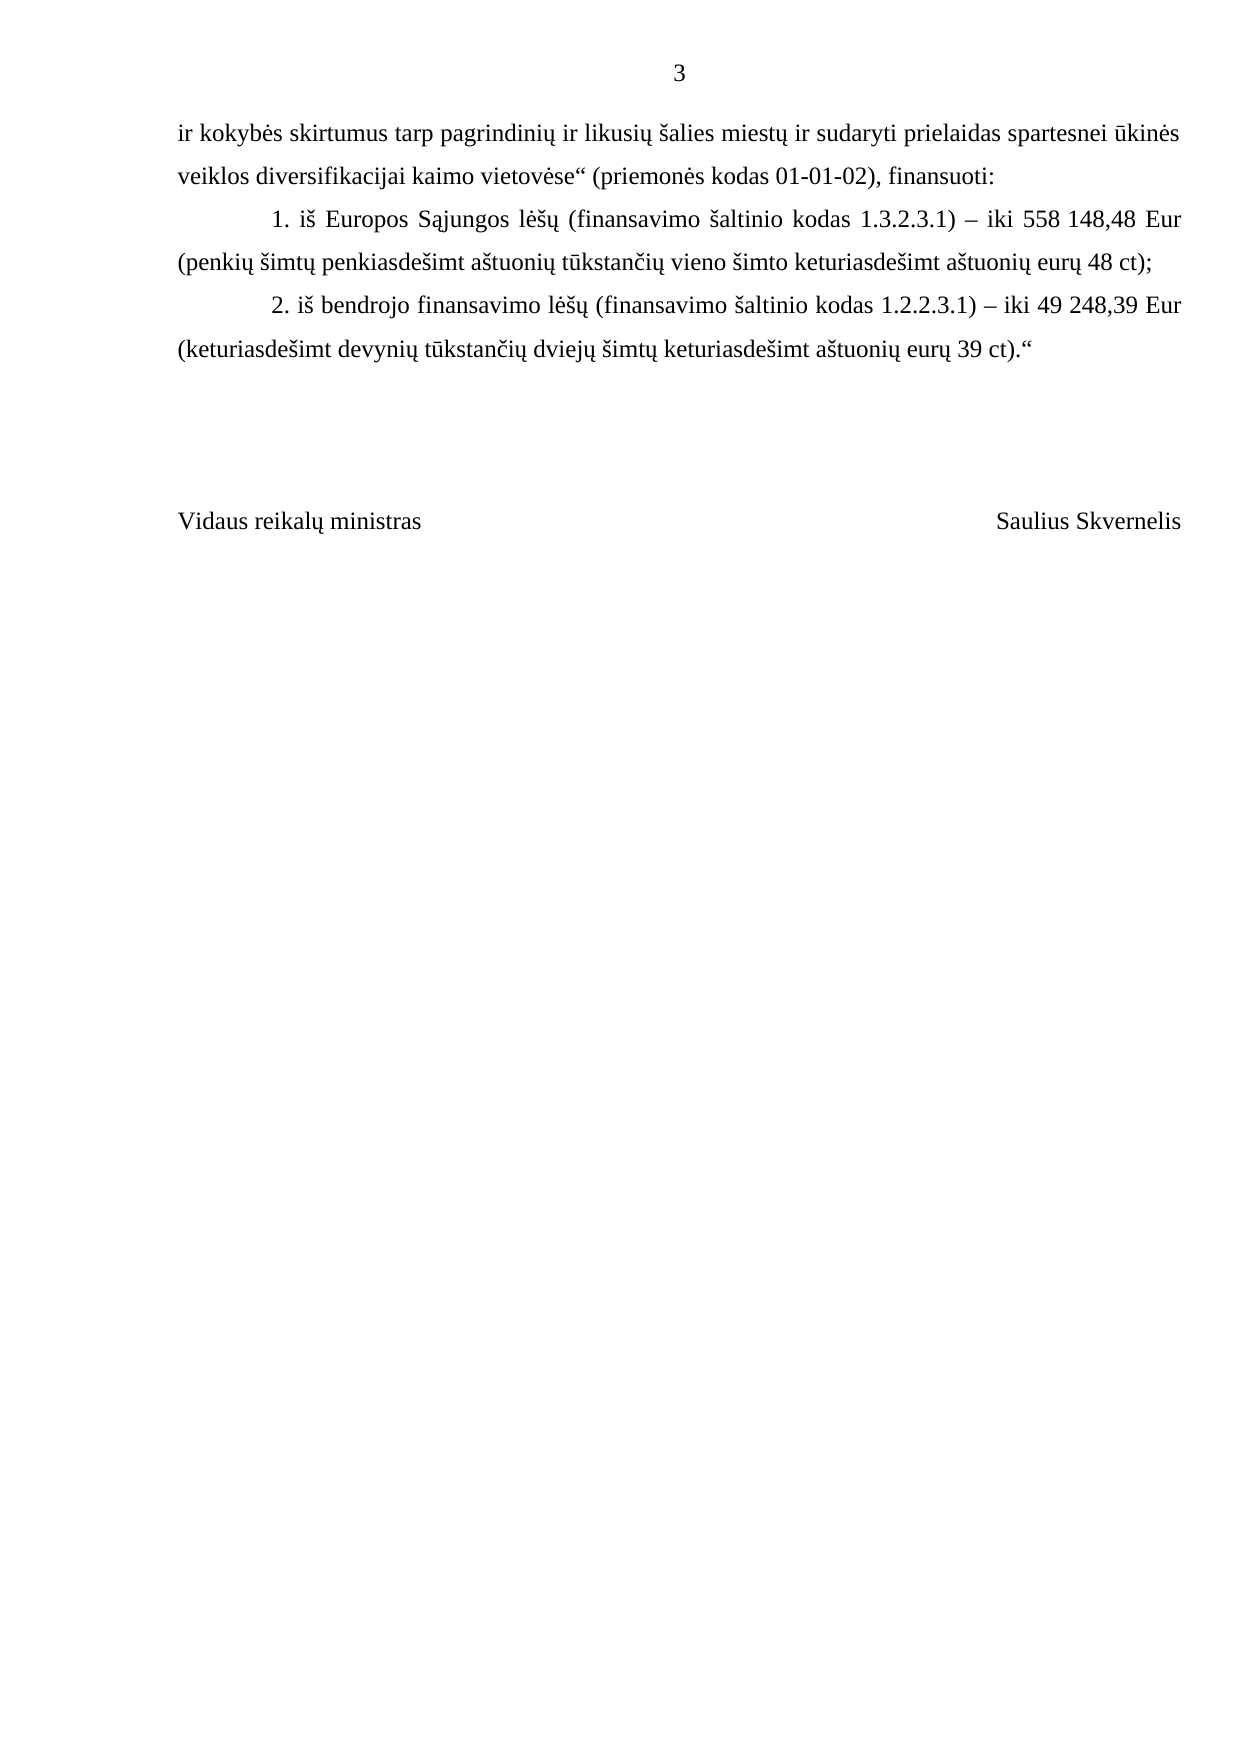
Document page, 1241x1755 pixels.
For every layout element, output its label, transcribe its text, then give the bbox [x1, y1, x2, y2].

text 1. iš Europos Sąjungos lėšų (finansavimo šaltinio kodas 1.3.2.3.1) – iki 558 148,48 Eur (penkių šimtų penkiasdešimt aštuonių tūkstančių vieno šimto keturiasdešimt aštuonių eurų 48 ct); [177, 204, 1181, 276]
text 2. iš bendrojo finansavimo lėšų (finansavimo šaltinio kodas 1.2.2.3.1) – iki 49 248,39 Eur (keturiasdešimt devynių tūkstančių dviejų šimtų keturiasdešimt aštuonių eurų 39 ct).“ [177, 291, 1181, 362]
text ir kokybės skirtumus tarp pagrindinių ir likusių šalies miestų ir sudaryti prielaidas spartesnei ūkinės veiklos diversifikacijai kaimo vietovėse“ (priemonės kodas 01-01-02), finansuoti: [177, 118, 1181, 190]
text Vidaus reikalų ministras Saulius Skvernelis [177, 506, 1181, 535]
